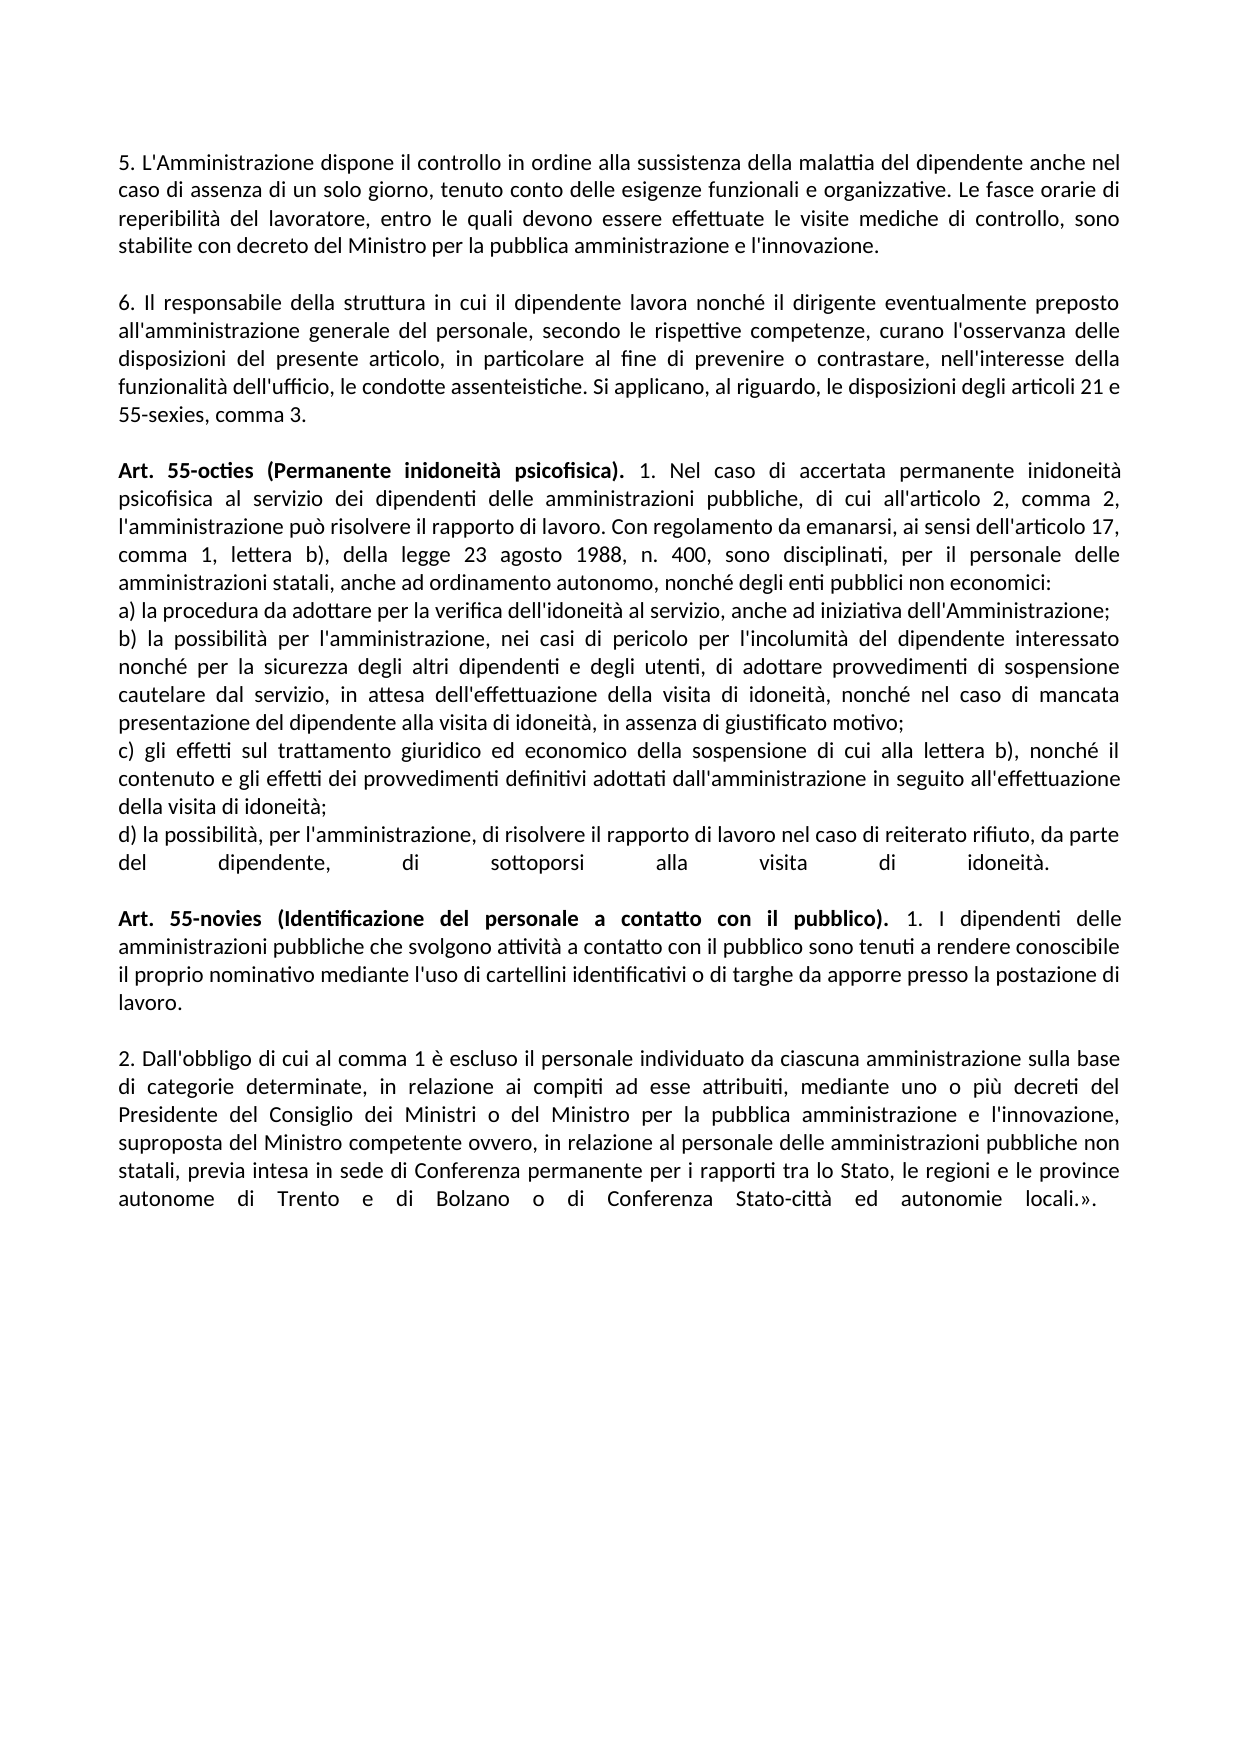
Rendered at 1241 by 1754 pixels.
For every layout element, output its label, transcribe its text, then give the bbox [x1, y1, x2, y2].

text 6. Il responsabile della struttura in cui il dipendente lavora nonché il dirigente eventualmente preposto all'amministrazione generale del personale, secondo le rispettive competenze, curano l'osservanza delle disposizioni del presente articolo, in particolare al fine di prevenire o contrastare, nell'interesse della funzionalità dell'ufficio, le condotte assenteistiche. Si applicano, al riguardo, le disposizioni degli articoli 21 e 55-sexies, comma 3. [118, 288, 1122, 428]
text a) la procedura da adottare per la verifica dell'idoneità al servizio, anche ad iniziativa dell'Amministrazione; [118, 596, 1122, 624]
text 2. Dall'obbligo di cui al comma 1 è escluso il personale individuato da ciascuna amministrazione sulla base di categorie determinate, in relazione ai compiti ad esse attribuiti, mediante uno o più decreti del Presidente del Consiglio dei Ministri o del Ministro per la pubblica amministrazione e l'innovazione, suproposta del Ministro competente ovvero, in relazione al personale delle amministrazioni pubbliche non statali, previa intesa in sede di Conferenza permanente per i rapporti tra lo Stato, le regioni e le province autonome di Trento e di Bolzano o di Conferenza Stato-città ed autonomie locali.». [118, 1044, 1122, 1240]
text Art. 55-novies (Identificazione del personale a contatto con il pubblico). 1. I dipendenti delle amministrazioni pubbliche che svolgono attività a contatto con il pubblico sono tenuti a rendere conoscibile il proprio nominativo mediante l'uso di cartellini identificativi o di targhe da apporre presso la postazione di lavoro. [118, 904, 1122, 1016]
text Art. 55-octies (Permanente inidoneità psicofisica). 1. Nel caso di accertata permanente inidoneità psicofisica al servizio dei dipendenti delle amministrazioni pubbliche, di cui all'articolo 2, comma 2, l'amministrazione può risolvere il rapporto di lavoro. Con regolamento da emanarsi, ai sensi dell'articolo 17, comma 1, lettera b), della legge 23 agosto 1988, n. 400, sono disciplinati, per il personale delle amministrazioni statali, anche ad ordinamento autonomo, nonché degli enti pubblici non economici: [118, 456, 1122, 596]
text c) gli effetti sul trattamento giuridico ed economico della sospensione di cui alla lettera b), nonché il contenuto e gli effetti dei provvedimenti definitivi adottati dall'amministrazione in seguito all'effettuazione della visita di idoneità; [118, 736, 1122, 820]
text d) la possibilità, per l'amministrazione, di risolvere il rapporto di lavoro nel caso di reiterato rifiuto, da parte del dipendente, di sottoporsi alla visita di idoneità. [118, 820, 1122, 904]
text 5. L'Amministrazione dispone il controllo in ordine alla sussistenza della malattia del dipendente anche nel caso di assenza di un solo giorno, tenuto conto delle esigenze funzionali e organizzative. Le fasce orarie di reperibilità del lavoratore, entro le quali devono essere effettuate le visite mediche di controllo, sono stabilite con decreto del Ministro per la pubblica amministrazione e l'innovazione. [118, 148, 1122, 260]
text b) la possibilità per l'amministrazione, nei casi di pericolo per l'incolumità del dipendente interessato nonché per la sicurezza degli altri dipendenti e degli utenti, di adottare provvedimenti di sospensione cautelare dal servizio, in attesa dell'effettuazione della visita di idoneità, nonché nel caso di mancata presentazione del dipendente alla visita di idoneità, in assenza di giustificato motivo; [118, 624, 1122, 736]
